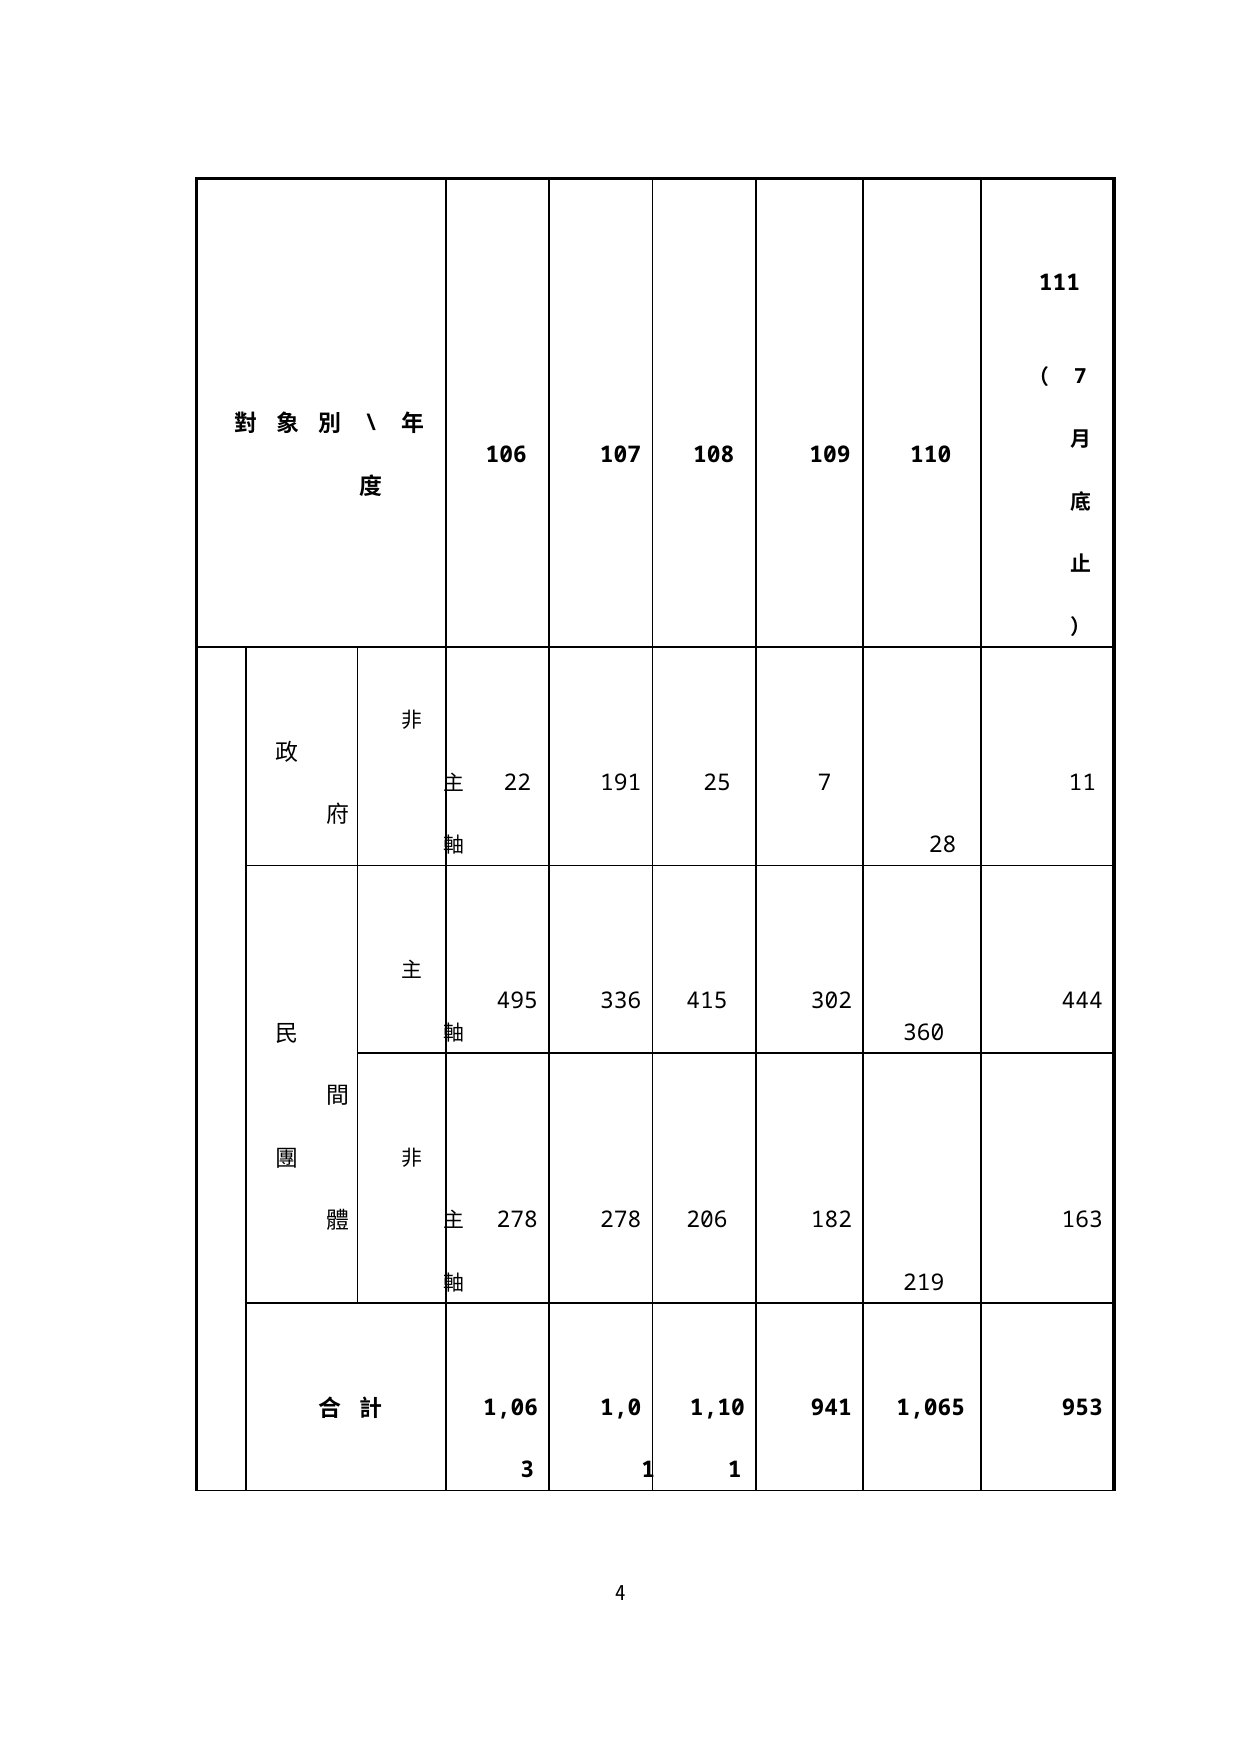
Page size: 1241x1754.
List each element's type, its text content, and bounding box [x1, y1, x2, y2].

table_cell 278 [447, 1054, 548, 1302]
table_cell 1,063 [447, 1304, 548, 1490]
table_header 對象別\年度 [198, 180, 445, 646]
table_cell 1,01 [550, 1304, 652, 1490]
table_cell 163 [982, 1054, 1112, 1302]
table_cell 1,065 [864, 1304, 980, 1490]
table_cell 11 [982, 648, 1112, 865]
table_header 109 [757, 180, 862, 646]
table_cell 22 [447, 648, 548, 865]
table_header 106 [447, 180, 548, 646]
table_cell 191 [550, 648, 652, 865]
table_cell 278 [550, 1054, 652, 1302]
table_cell 1,101 [653, 1304, 755, 1490]
table_cell 444 [982, 866, 1112, 1052]
table_cell 953 [982, 1304, 1112, 1490]
table_cell 非主軸 [358, 648, 445, 865]
table_header 110 [864, 180, 980, 646]
table_cell 政府 [247, 648, 357, 865]
table_header 108 [653, 180, 755, 646]
table_cell 302 [757, 866, 862, 1052]
table_cell 182 [757, 1054, 862, 1302]
table_cell 219 [864, 1054, 980, 1302]
table_cell 件 數 [198, 648, 245, 1490]
table_cell 28 [864, 648, 980, 865]
table_cell 主軸 [358, 866, 445, 1052]
table_cell 25 [653, 648, 755, 865]
table_cell 7 [757, 648, 862, 865]
table_header 111 （7月底止） [982, 180, 1112, 646]
table_cell 合計 [247, 1304, 445, 1490]
table_cell 民間 團體 [247, 866, 357, 1302]
table_cell 415 [653, 866, 755, 1052]
table_cell 非主軸 [358, 1054, 445, 1302]
table_cell 941 [757, 1304, 862, 1490]
table_header 107 [550, 180, 652, 646]
table_cell 495 [447, 866, 548, 1052]
table_cell 360 [864, 866, 980, 1052]
table_cell 206 [653, 1054, 755, 1302]
table_cell 336 [550, 866, 652, 1052]
